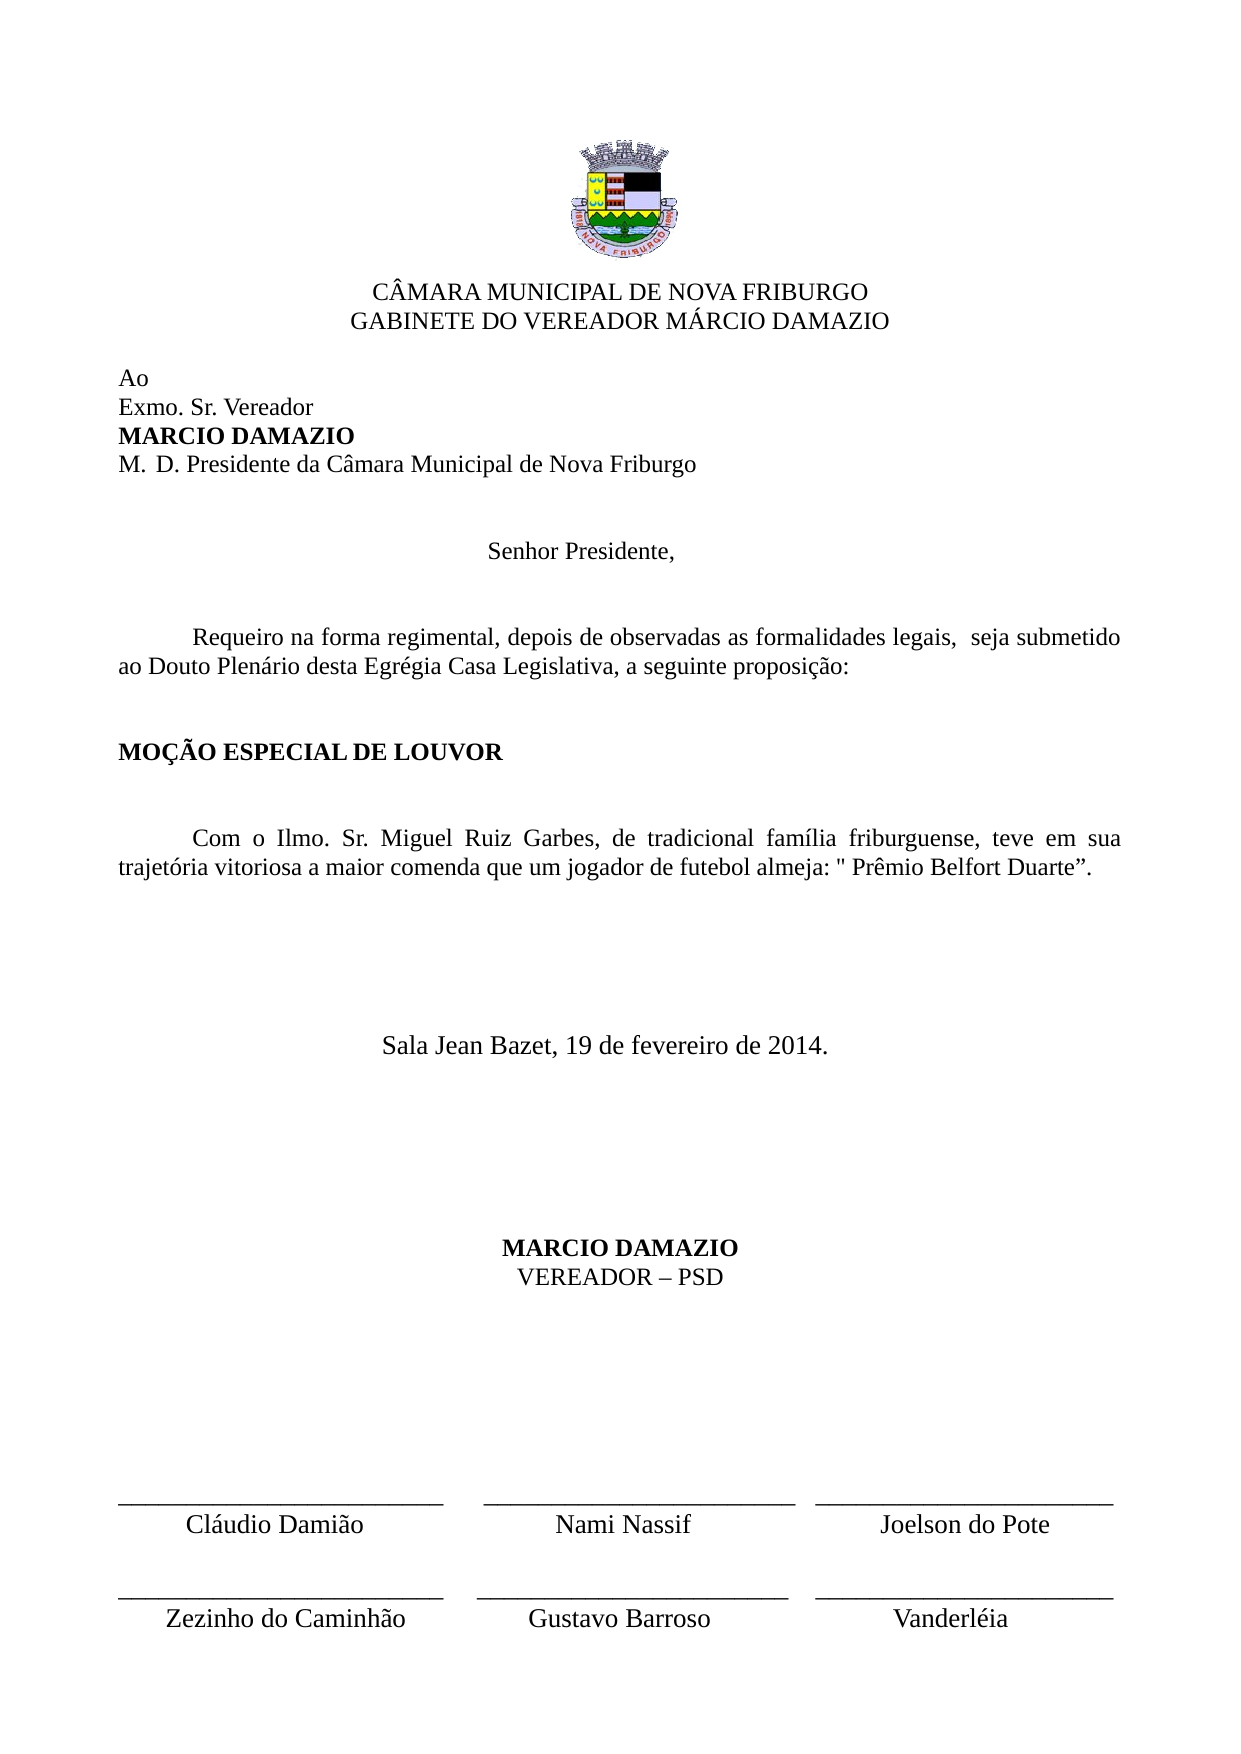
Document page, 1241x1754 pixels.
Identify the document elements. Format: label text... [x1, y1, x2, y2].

text VEREADOR – PSD [118, 1262, 1122, 1290]
text ________________________ _______________________ ______________________ [118, 1477, 1122, 1508]
text Cláudio Damião Nami Nassif Joelson do Pote [118, 1508, 1122, 1539]
text Com o Ilmo. Sr. Miguel Ruiz Garbes, de tradicional família friburguense, teve em sua trajetória vitoriosa a maior comenda que um jogador de futebol almeja: '' Prêmio Belfort Duarte”. [118, 823, 1122, 881]
text Sala Jean Bazet, 19 de fevereiro de 2014. [118, 1029, 1122, 1060]
text MARCIO DAMAZIO [118, 1233, 1122, 1262]
text Exmo. Sr. Vereador [118, 392, 1122, 421]
text MOÇÃO ESPECIAL DE LOUVOR [118, 737, 1122, 766]
picture [554, 127, 686, 268]
text Senhor Presidente, [118, 536, 1122, 564]
text ________________________ _______________________ ______________________ [118, 1571, 1122, 1602]
text CÂMARA MUNICIPAL DE NOVA FRIBURGO [118, 277, 1122, 306]
text MARCIO DAMAZIO [118, 421, 1122, 449]
text GABINETE DO VEREADOR MÁRCIO DAMAZIO [118, 306, 1122, 334]
list D. Presidente da Câmara Municipal de Nova Friburgo [118, 449, 1122, 478]
text Requeiro na forma regimental, depois de observadas as formalidades legais, seja submetido ao Douto Plenário desta Egrégia Casa Legislativa, a seguinte proposição: [118, 622, 1122, 679]
text Zezinho do Caminhão Gustavo Barroso Vanderléia [118, 1602, 1122, 1633]
text Ao [118, 363, 1122, 392]
